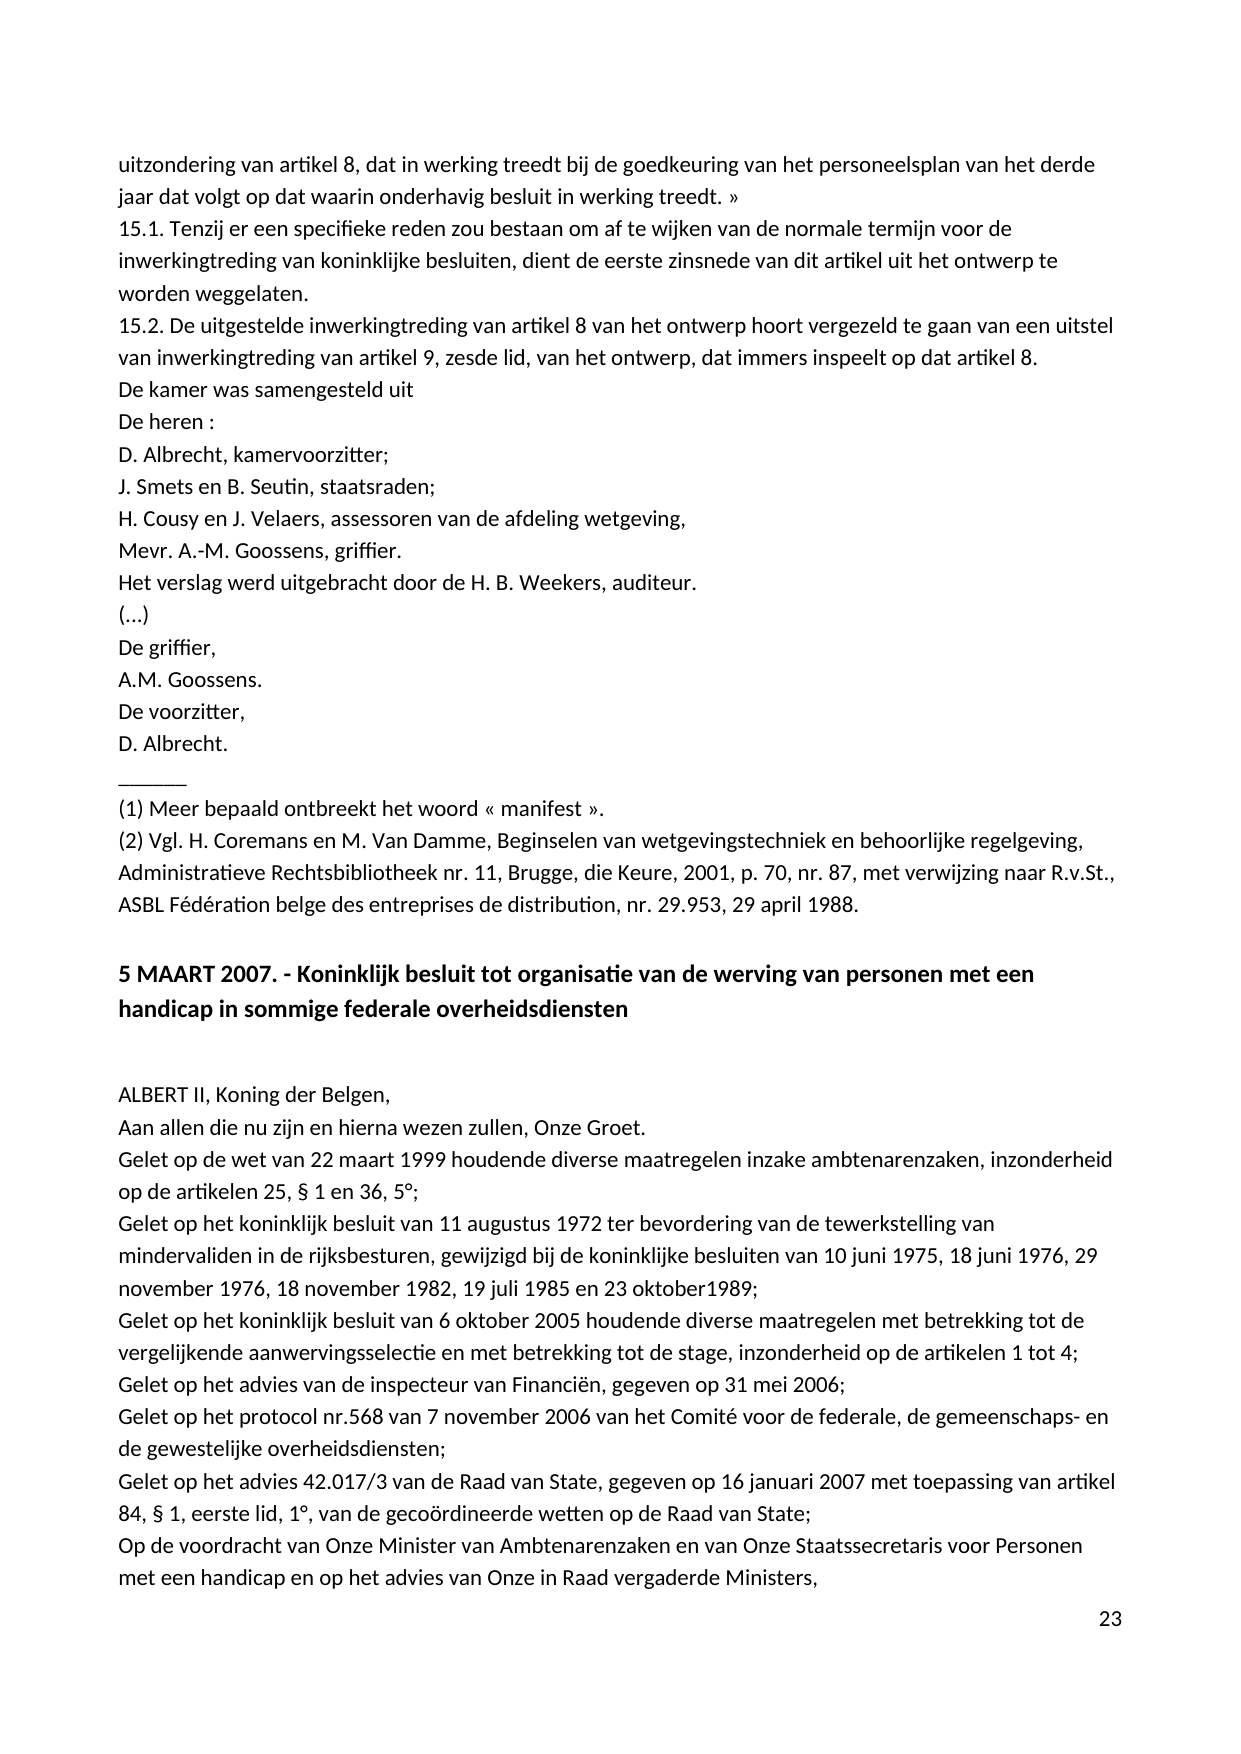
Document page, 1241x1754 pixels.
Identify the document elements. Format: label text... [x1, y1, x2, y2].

text uitzondering van artikel 8, dat in werking treedt bij de goedkeuring van het personeelsplan van het derde jaar dat volgt op dat waarin onderhavig besluit in werking treedt. » 15.1. Tenzij er een specifieke reden zou bestaan om af te wijken van de normale termijn voor de inwerkingtreding van koninklijke besluiten, dient de eerste zinsnede van dit artikel uit het ontwerp te worden weggelaten. 15.2. De uitgestelde inwerkingtreding van artikel 8 van het ontwerp hoort vergezeld te gaan van een uitstel van inwerkingtreding van artikel 9, zesde lid, van het ontwerp, dat immers inspeelt op dat artikel 8. De kamer was samengesteld uit De heren : D. Albrecht, kamervoorzitter; J. Smets en B. Seutin, staatsraden; H. Cousy en J. Velaers, assessoren van de afdeling wetgeving, Mevr. A.-M. Goossens, griffier. Het verslag werd uitgebracht door de H. B. Weekers, auditeur. (...) De griffier, A.M. Goossens. De voorzitter, D. Albrecht. ______ (1) Meer bepaald ontbreekt het woord « manifest ». (2) Vgl. H. Coremans en M. Van Damme, Beginselen van wetgevingstechniek en behoorlijke regelgeving, Administratieve Rechtsbibliotheek nr. 11, Brugge, die Keure, 2001, p. 70, nr. 87, met verwijzing naar R.v.St., ASBL Fédération belge des entreprises de distribution, nr. 29.953, 29 april 1988. 5 MAART 2007. - Koninklijk besluit tot organisatie van de werving van personen met een handicap in sommige federale overheidsdiensten [118, 150, 1122, 1056]
text ALBERT II, Koning der Belgen, Aan allen die nu zijn en hierna wezen zullen, Onze Groet. Gelet op de wet van 22 maart 1999 houdende diverse maatregelen inzake ambtenarenzaken, inzonderheid op de artikelen 25, § 1 en 36, 5°; Gelet op het koninklijk besluit van 11 augustus 1972 ter bevordering van de tewerkstelling van mindervaliden in de rijksbesturen, gewijzigd bij de koninklijke besluiten van 10 juni 1975, 18 juni 1976, 29 november 1976, 18 november 1982, 19 juli 1985 en 23 oktober1989; Gelet op het koninklijk besluit van 6 oktober 2005 houdende diverse maatregelen met betrekking tot de vergelijkende aanwervingsselectie en met betrekking tot de stage, inzonderheid op de artikelen 1 tot 4; Gelet op het advies van de inspecteur van Financiën, gegeven op 31 mei 2006; Gelet op het protocol nr.568 van 7 november 2006 van het Comité voor de federale, de gemeenschaps- en de gewestelijke overheidsdiensten; Gelet op het advies 42.017/3 van de Raad van State, gegeven op 16 januari 2007 met toepassing van artikel 84, § 1, eerste lid, 1°, van de gecoördineerde wetten op de Raad van State; Op de voordracht van Onze Minister van Ambtenarenzaken en van Onze Staatssecretaris voor Personen met een handicap en op het advies van Onze in Raad vergaderde Ministers, [118, 1081, 1122, 1591]
